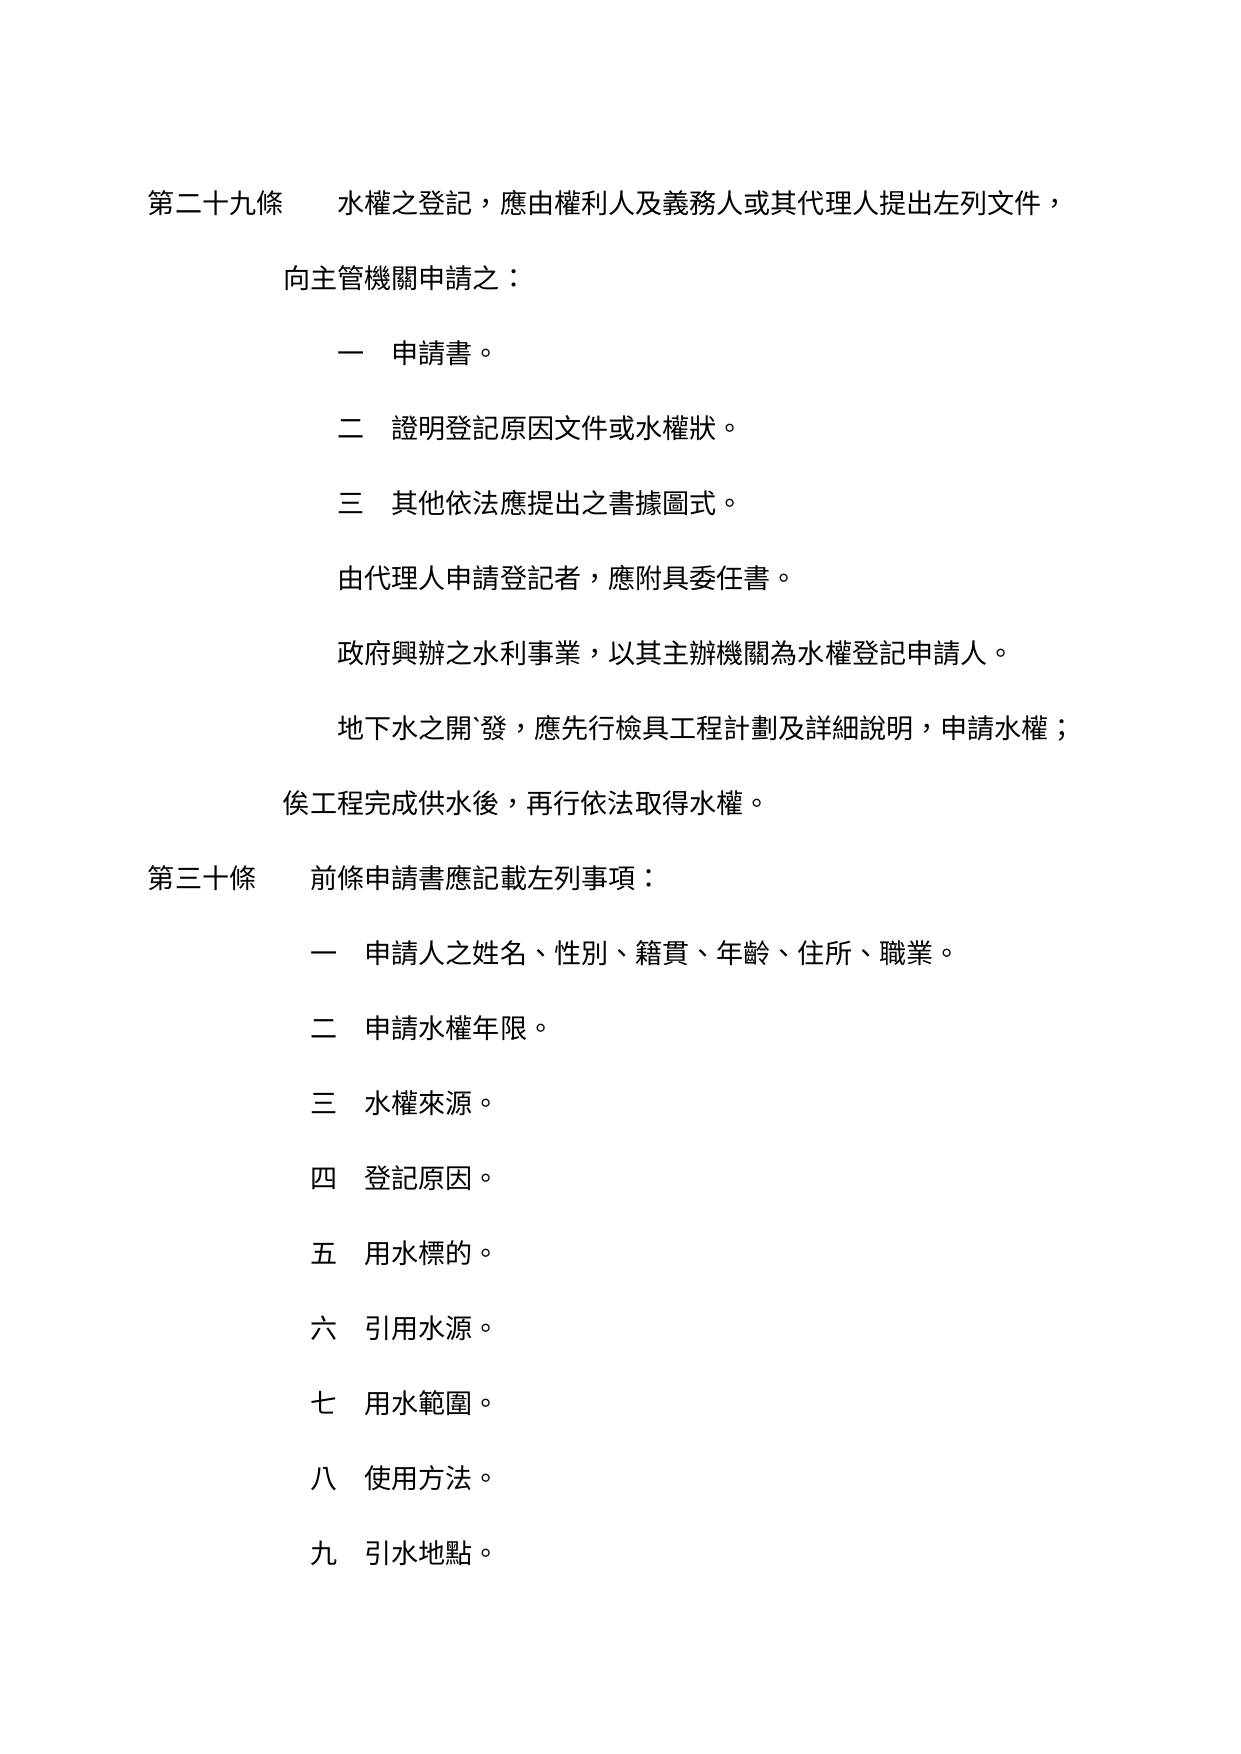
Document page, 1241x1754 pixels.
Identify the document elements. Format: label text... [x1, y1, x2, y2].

text 八 使用方法。 [148, 1439, 1092, 1514]
text 政府興辦之水利事業，以其主辦機關為水權登記申請人。 [148, 614, 1092, 689]
text 四 登記原因。 [148, 1139, 1092, 1214]
text 第三十條 前條申請書應記載左列事項： [148, 839, 1092, 914]
text 二 申請水權年限。 [148, 989, 1092, 1064]
text 六 引用水源。 [148, 1289, 1092, 1364]
text 三 水權來源。 [148, 1064, 1092, 1139]
text 二 證明登記原因文件或水權狀。 [148, 389, 1092, 464]
text 三 其他依法應提出之書據圖式。 [148, 464, 1092, 539]
text 九 引水地點。 [148, 1514, 1092, 1589]
text 由代理人申請登記者，應附具委任書。 [148, 539, 1092, 614]
text 一 申請書。 [148, 314, 1092, 389]
text 地下水之開`發，應先行檢具工程計劃及詳細說明，申請水權；俟工程完成供水後，再行依法取得水權。 [283, 689, 1092, 839]
text 七 用水範圍。 [148, 1364, 1092, 1439]
text 第二十九條 水權之登記，應由權利人及義務人或其代理人提出左列文件，向主管機關申請之： [148, 164, 1092, 314]
text 五 用水標的。 [148, 1214, 1092, 1289]
text 一 申請人之姓名、性別、籍貫、年齡、住所、職業。 [148, 914, 1092, 989]
